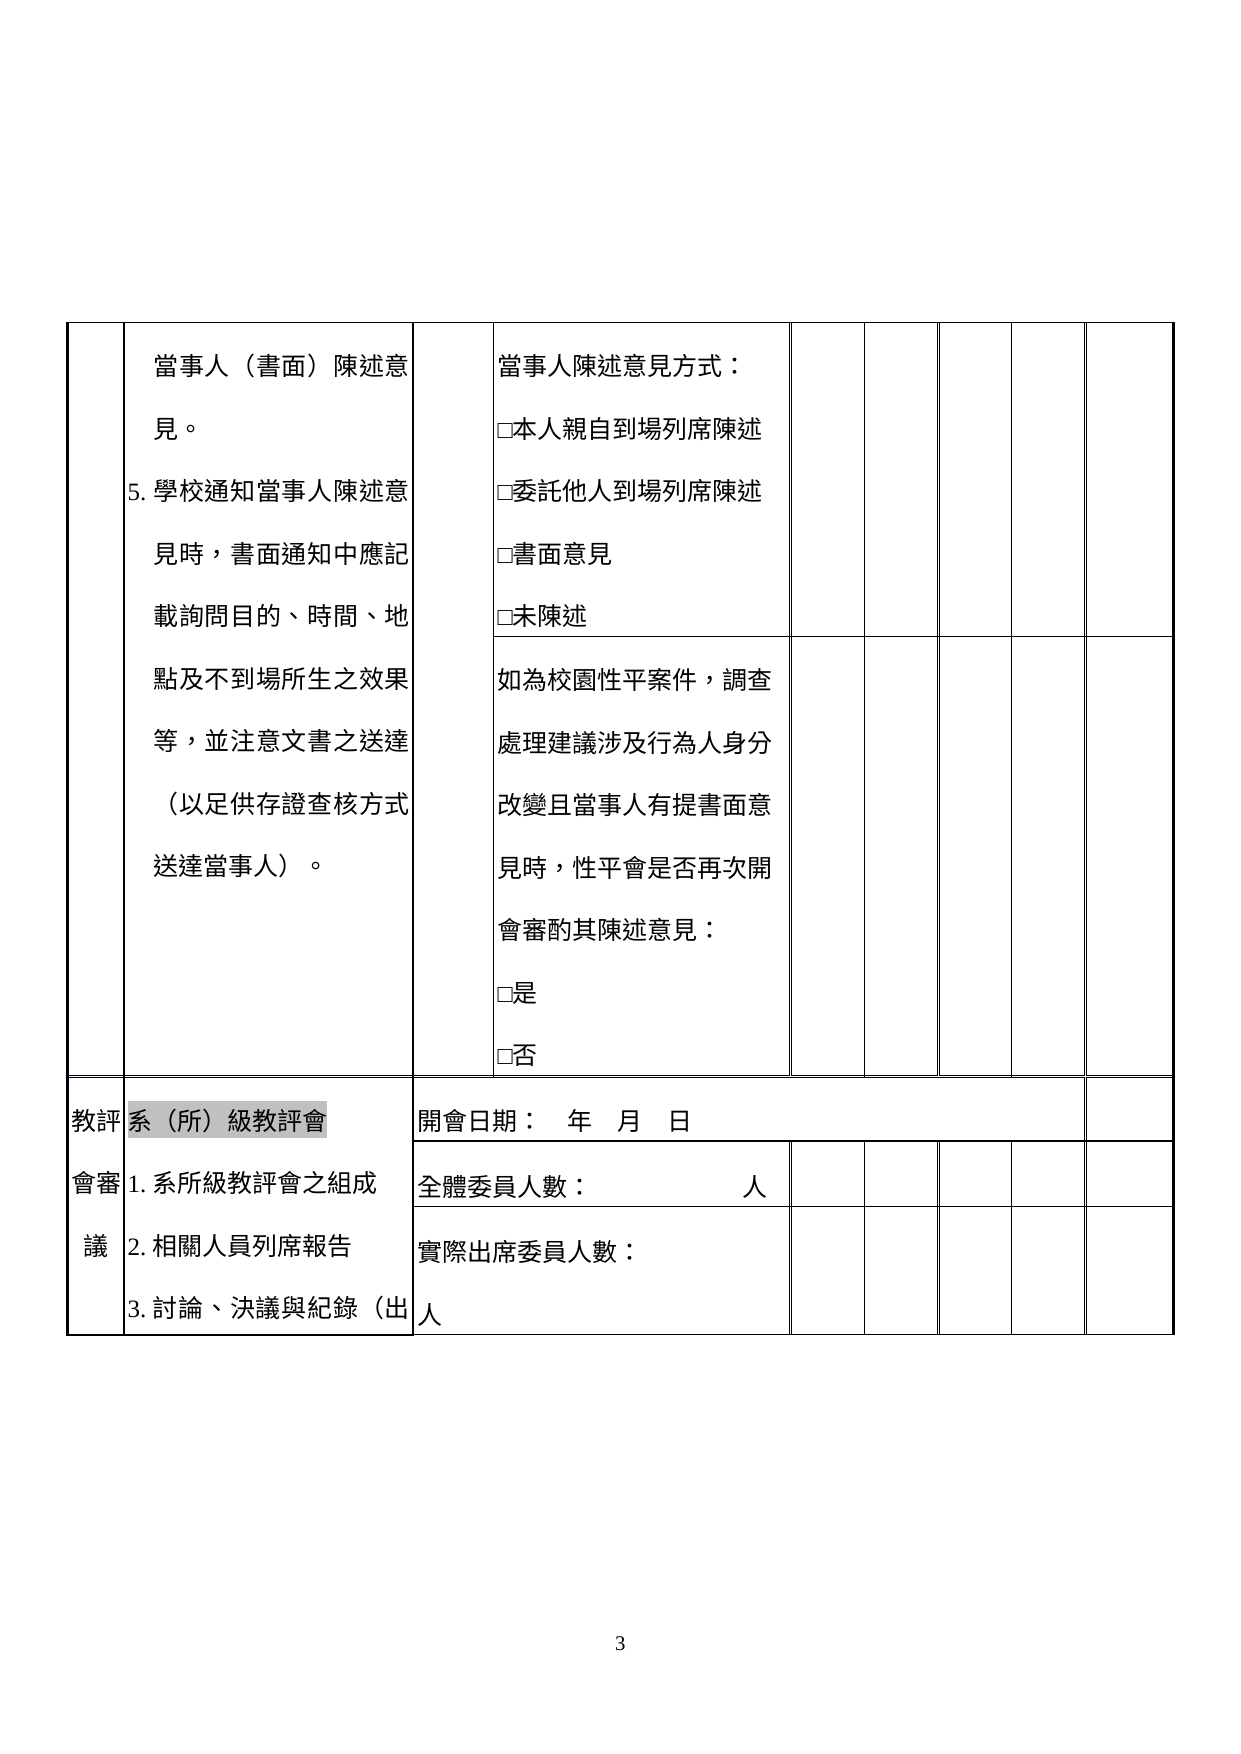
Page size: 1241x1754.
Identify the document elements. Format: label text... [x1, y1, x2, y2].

table_cell [414, 323, 493, 1075]
table_cell [1012, 1207, 1084, 1334]
table_cell [865, 637, 937, 1075]
table_cell [865, 1142, 937, 1206]
table_cell 實際出席委員人數： 人 [414, 1207, 789, 1334]
table_cell 系（所）級教評會 系所級教評會之組成 相關人員列席報告 討論、決議與紀錄（出席人數、決議人數、迴避，依據教師法第14條、第15條、第16條、第18條相關條款等規定） 依教師法施行細則第9條規定，給予當事人陳述意見。 學校通知當事人陳述意見時，書面通知中應記載詢問目的（合理揭示審議之事由）、時間、地點、得否委託他人到場或提書面說明及不到場所生之效果等，並注意文書之送達（以足供存證查核方式送達當事人）。 當事人列席教評會陳述之意見及教評會或相關單位對陳述意見之回應，應於會議紀錄中詳實載明。 [125, 1078, 412, 1334]
table_cell [1012, 323, 1084, 636]
table_cell [1087, 1078, 1172, 1140]
table_cell 全體委員人數： 人 [414, 1142, 789, 1206]
table_cell [69, 323, 123, 1075]
table_cell [1012, 1142, 1084, 1206]
table_cell [792, 1142, 864, 1206]
table_cell [865, 323, 937, 636]
table_cell [1012, 637, 1084, 1075]
table_cell [1087, 1207, 1172, 1334]
table_cell 當事人陳述意見方式： □本人親自到場列席陳述 □委託他人到場列席陳述 □書面意見 □未陳述 [494, 323, 789, 636]
table_cell [1087, 637, 1172, 1075]
table_cell [792, 323, 864, 636]
table_cell 當事人（書面）陳述意見。 學校通知當事人陳述意見時，書面通知中應記載詢問目的、時間、地點及不到場所生之效果等，並注意文書之送達（以足供存證查核方式送達當事人）。 [125, 323, 412, 1075]
table_cell [1087, 323, 1172, 636]
table_cell [940, 323, 1011, 636]
table_cell [940, 1207, 1011, 1334]
table_cell 教評會審議 [69, 1078, 123, 1334]
table_cell [792, 637, 864, 1075]
table_cell [865, 1207, 937, 1334]
table_cell [940, 1142, 1011, 1206]
table_cell 開會日期： 年 月 日 [414, 1078, 1084, 1140]
table_cell [940, 637, 1011, 1075]
table_cell 如為校園性平案件，調查處理建議涉及行為人身分改變且當事人有提書面意見時，性平會是否再次開會審酌其陳述意見： □是 □否 [494, 637, 789, 1075]
table_cell [792, 1207, 864, 1334]
table_cell [1087, 1142, 1172, 1206]
